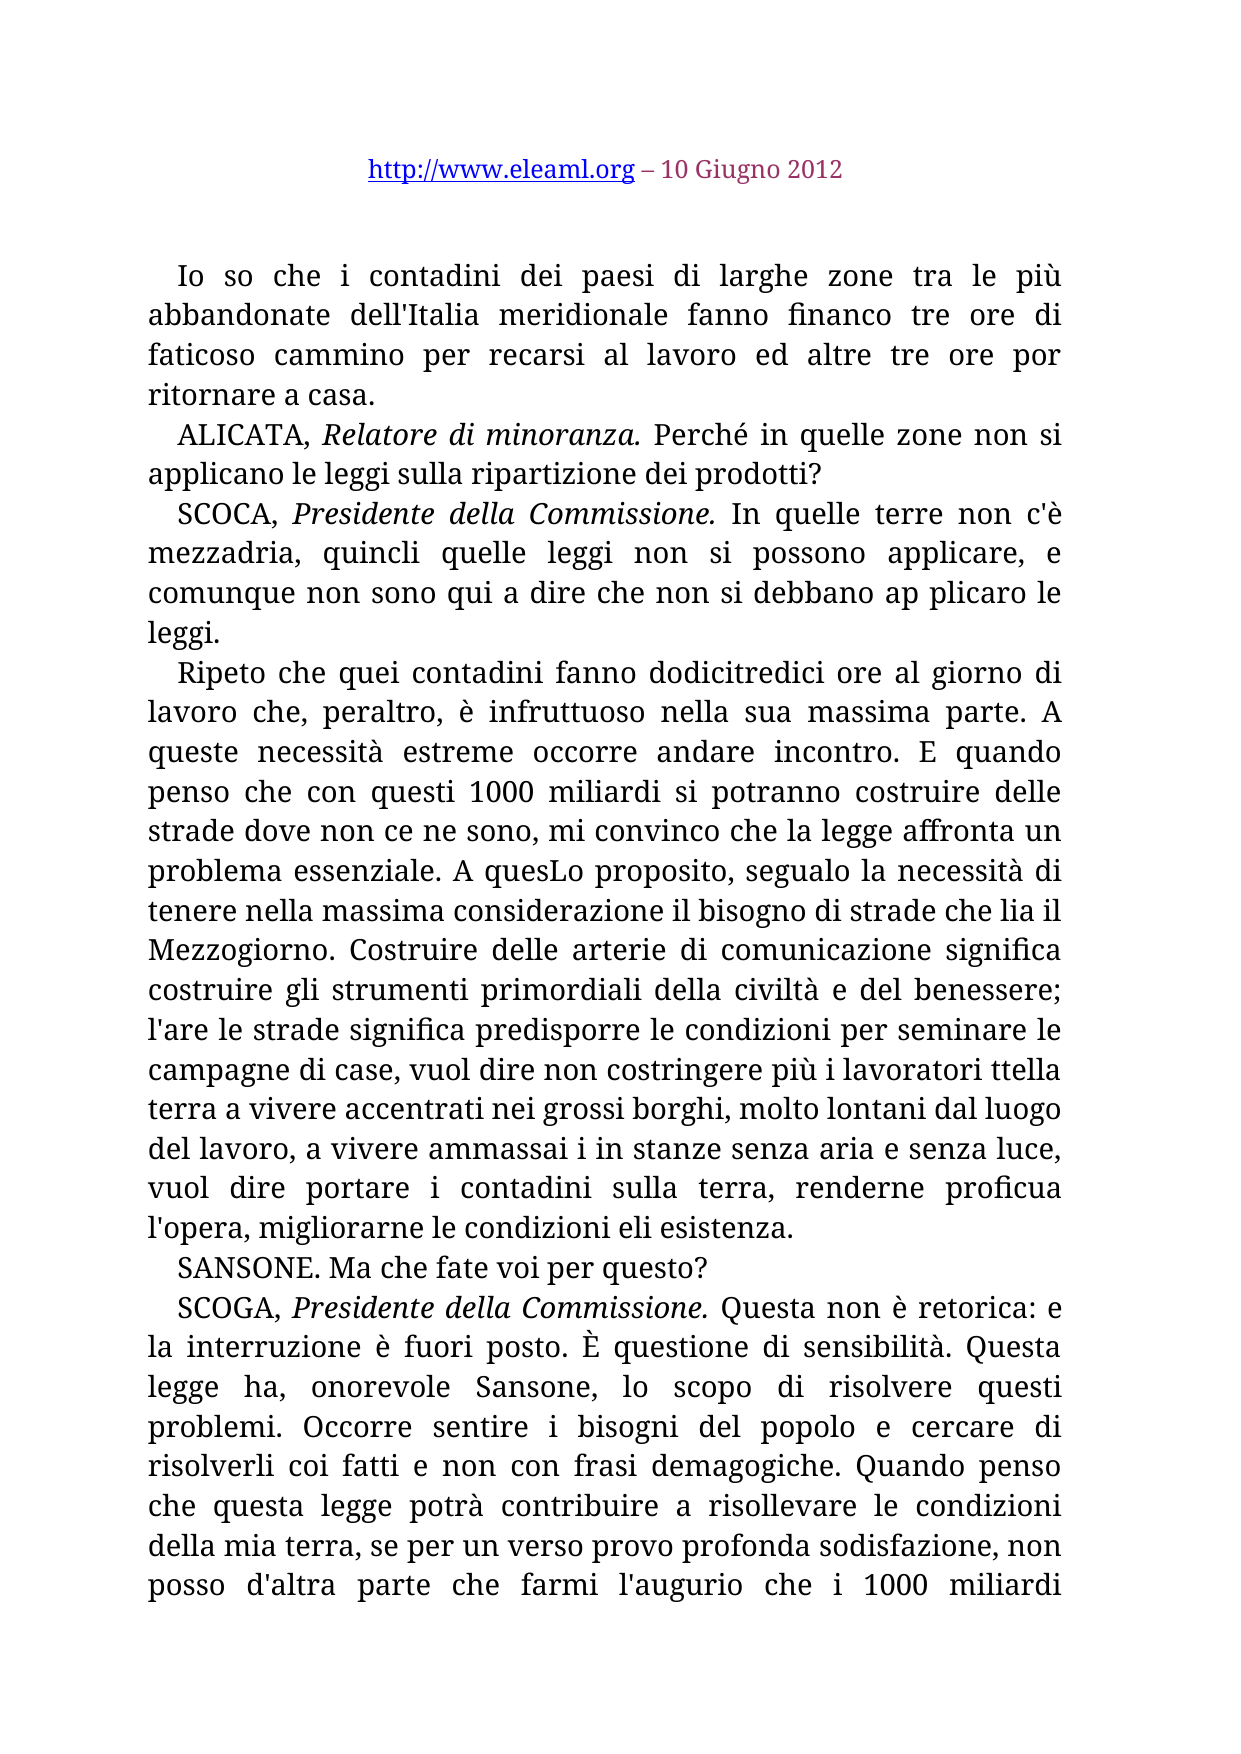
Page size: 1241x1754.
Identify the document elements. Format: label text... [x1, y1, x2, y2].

text SANSONE. Ma che fate voi per questo? [148, 1247, 1063, 1287]
text ALICATA, Relatore di minoranza. Perché in quelle zone non si applicano le leggi sulla ripartizione dei prodotti? [148, 414, 1063, 493]
text SCOGA, Presidente della Commissione. Questa non è retorica: e la interruzione è fuori posto. È questione di sensibilità. Questa legge ha, onorevole Sansone, lo scopo di risolvere questi problemi. Occorre sentire i bisogni del popolo e cercare di risolverli coi fatti e non con frasi demagogiche. Quando penso che questa legge potrà contribuire a risollevare le condizioni della mia terra, se per un verso provo profonda sodisfazione, non posso d'altra parte che farmi l'augurio che i 1000 miliardi [148, 1287, 1063, 1604]
text SCOCA, Presidente della Commissione. In quelle terre non c'è mezzadria, quincli quelle leggi non si possono applicare, e comunque non sono qui a dire che non si debbano ap plicaro le leggi. [148, 493, 1063, 652]
text Ripeto che quei contadini fanno dodicitredici ore al giorno di lavoro che, peraltro, è infruttuoso nella sua massima parte. A queste necessità estreme occorre andare incontro. E quando penso che con questi 1000 miliardi si potranno costruire delle strade dove non ce ne sono, mi convinco che la legge affronta un problema essenziale. A quesLo proposito, segualo la necessità di tenere nella massima considerazione il bisogno di strade che lia il Mezzogiorno. Costruire delle arterie di comunicazione significa costruire gli strumenti primordiali della civiltà e del benessere; l'are le strade significa predisporre le condizioni per seminare le campagne di case, vuol dire non costringere più i lavoratori ttella terra a vivere accentrati nei grossi borghi, molto lontani dal luogo del lavoro, a vivere ammassai i in stanze senza aria e senza luce, vuol dire portare i contadini sulla terra, renderne proficua l'opera, migliorarne le condizioni eli esistenza. [148, 652, 1063, 1247]
text Io so che i contadini dei paesi di larghe zone tra le più abbandonate dell'Italia meridionale fanno financo tre ore di faticoso cammino per recarsi al lavoro ed altre tre ore por ritornare a casa. [148, 255, 1063, 414]
